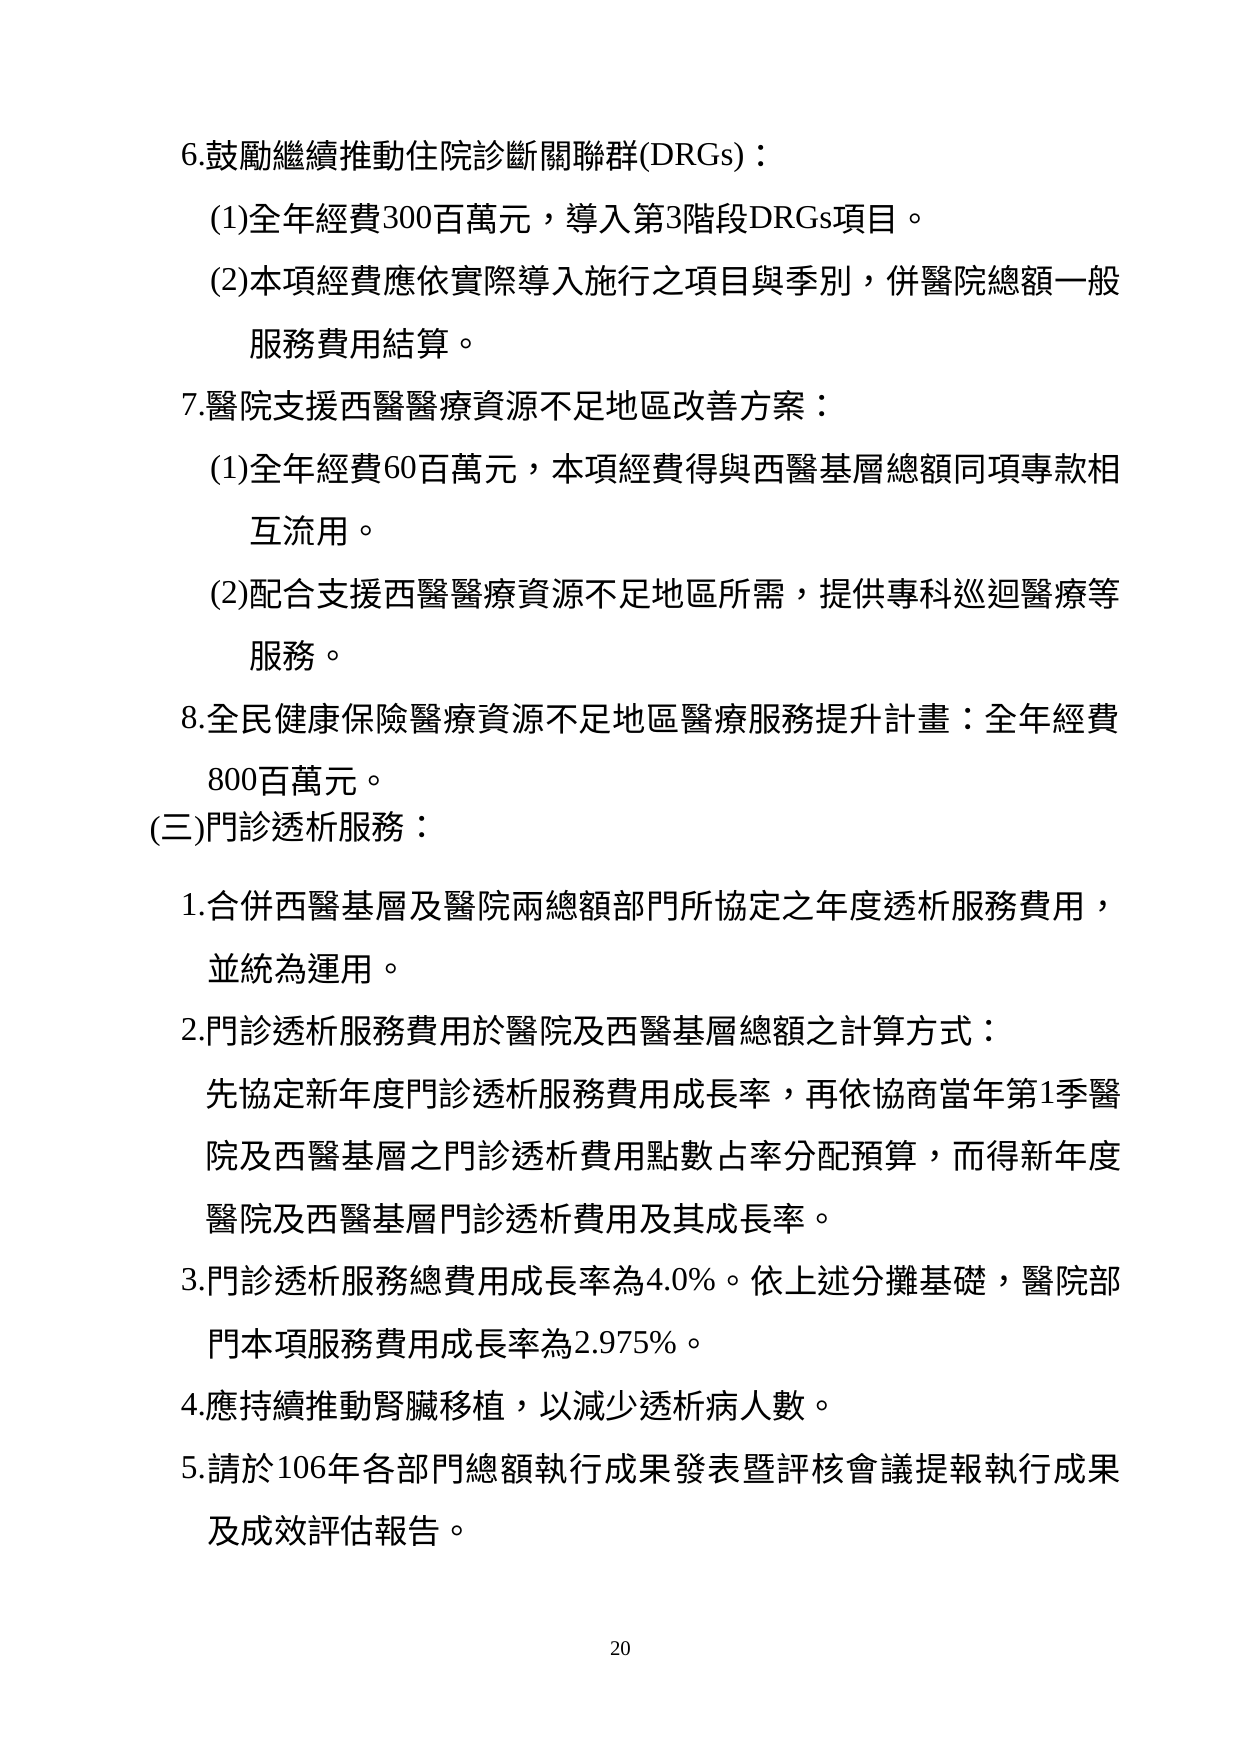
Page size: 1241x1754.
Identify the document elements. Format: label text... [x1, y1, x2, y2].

text (2)配合支援西醫醫療資源不足地區所需，提供專科巡迴醫療等服務。 [210, 550, 1122, 675]
text 2.門診透析服務費用於醫院及西醫基層總額之計算方式： [181, 987, 1122, 1050]
text 先協定新年度門診透析服務費用成長率，再依協商當年第1季醫院及西醫基層之門診透析費用點數占率分配預算，而得新年度醫院及西醫基層門診透析費用及其成長率。 [205, 1050, 1122, 1237]
text 6.鼓勵繼續推動住院診斷關聯群(DRGs)： [181, 112, 1122, 175]
text (2)本項經費應依實際導入施行之項目與季別，併醫院總額一般服務費用結算。 [210, 237, 1122, 362]
text 3.門診透析服務總費用成長率為4.0%。依上述分攤基礎，醫院部門本項服務費用成長率為2.975%。 [181, 1237, 1122, 1362]
text (1)全年經費300百萬元，導入第3階段DRGs項目。 [210, 175, 1122, 237]
text 7.醫院支援西醫醫療資源不足地區改善方案： [181, 362, 1122, 425]
text 5.請於106年各部門總額執行成果發表暨評核會議提報執行成果及成效評估報告。 [181, 1425, 1122, 1550]
text 8.全民健康保險醫療資源不足地區醫療服務提升計畫：全年經費800百萬元。 [181, 675, 1122, 800]
text (1)全年經費60百萬元，本項經費得與西醫基層總額同項專款相互流用。 [210, 425, 1122, 550]
text 4.應持續推動腎臟移植，以減少透析病人數。 [181, 1362, 1122, 1425]
text (三)門診透析服務： [149, 800, 1122, 850]
text 1.合併西醫基層及醫院兩總額部門所協定之年度透析服務費用，並統為運用。 [181, 862, 1122, 987]
